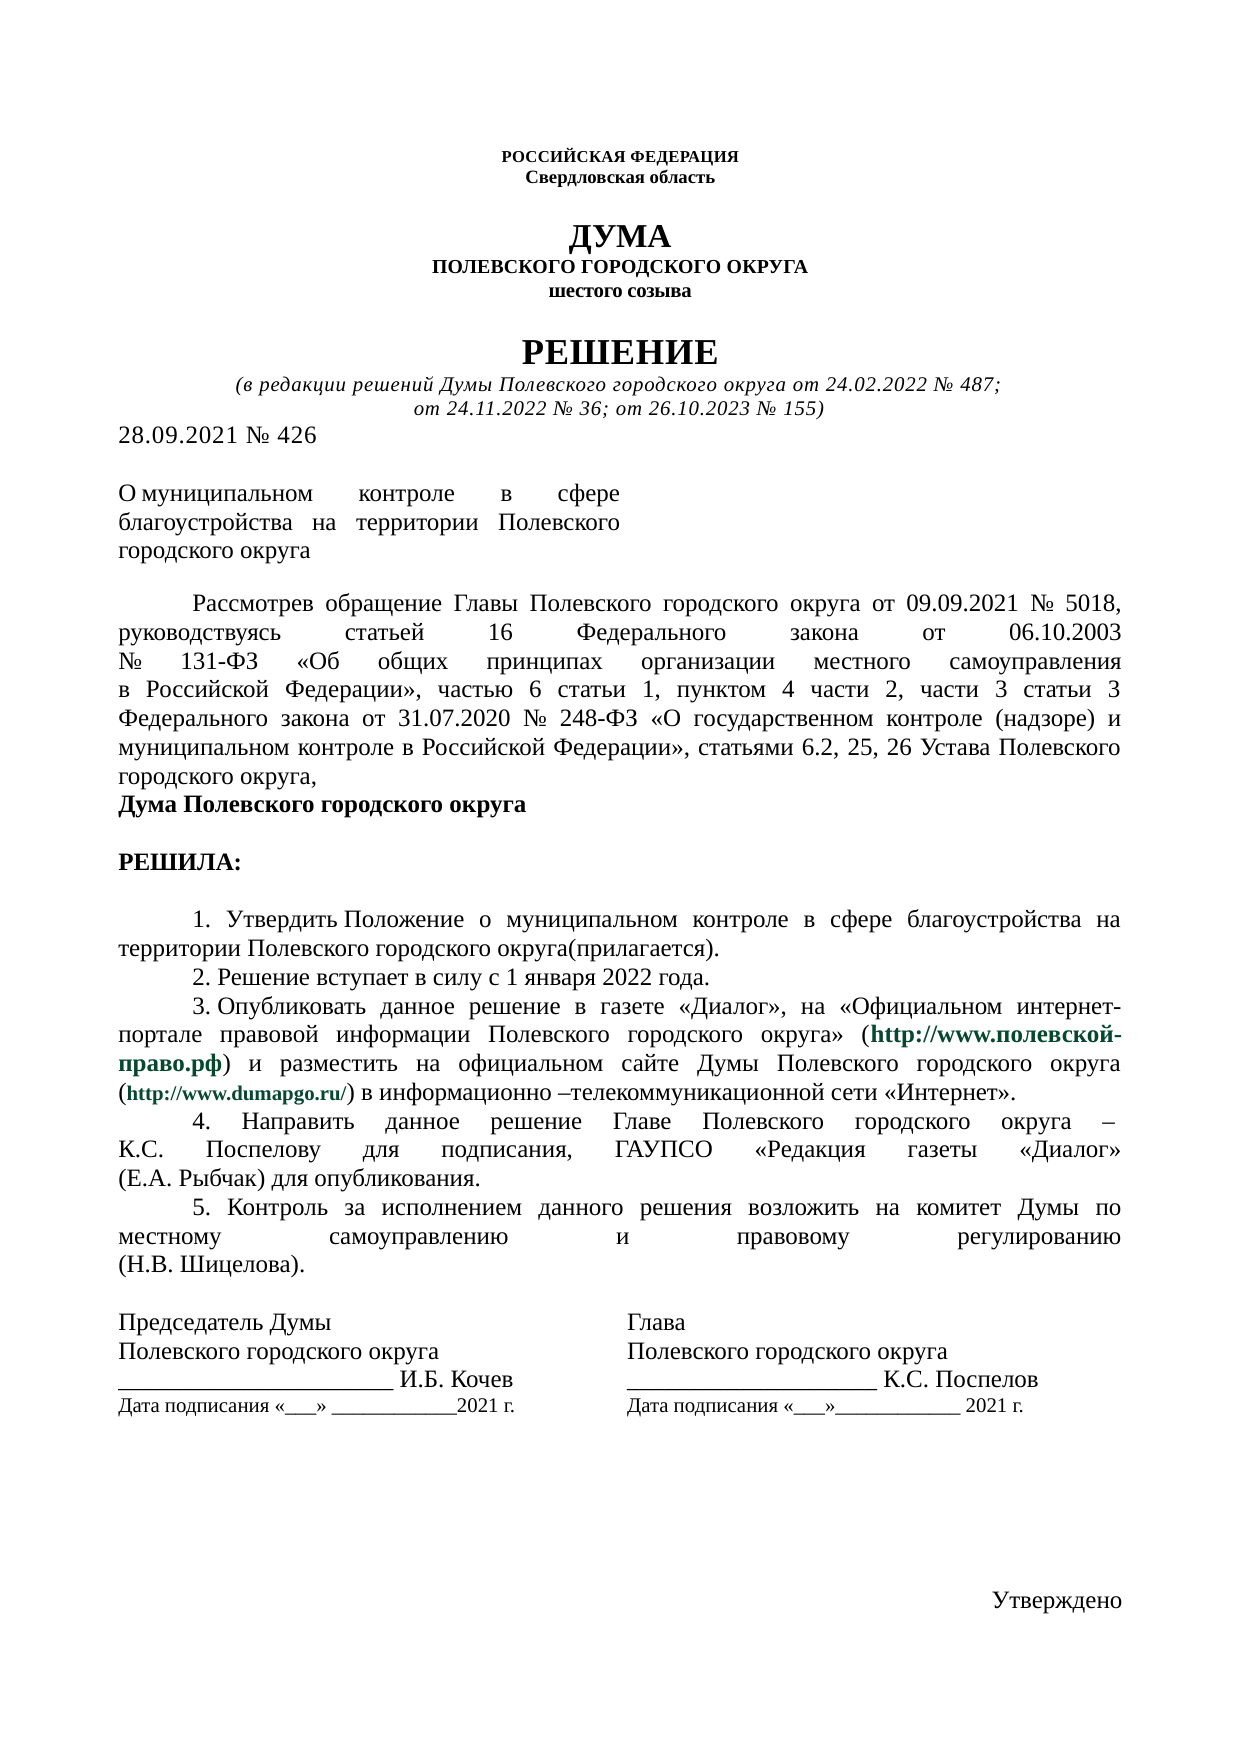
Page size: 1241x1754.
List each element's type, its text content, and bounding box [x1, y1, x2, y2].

text (в редакции решений Думы Полевского городского округа от 24.02.2022 № 487; от 24.11.2022 № 36; от 26.10.2023 № 155) [118, 372, 1122, 420]
text РЕШЕНИЕ [118, 330, 1122, 372]
text Дума Полевского городского округа [118, 789, 1122, 818]
text РОССИЙСКАЯ ФЕДЕРАЦИЯ [118, 147, 1122, 166]
text ДУМА [118, 216, 1122, 255]
text 2. Решение вступает в силу с 1 января 2022 года. [118, 962, 1122, 991]
text О муниципальном контроле в сфере благоустройства на территории Полевского городского округа [118, 478, 620, 564]
text шестого созыва [118, 277, 1122, 302]
table_header Глава Полевского городского округа ____________________ К.С. Поспелов Дата подписания «___»____________ 2021 г. [627, 1307, 1122, 1417]
text Рассмотрев обращение Главы Полевского городского округа от 09.09.2021 № 5018, руководствуясь статьей 16 Федерального закона от 06.10.2003 № 131-ФЗ «Об общих принципах организации местного самоуправления в Российской Федерации», частью 6 статьи 1, пунктом 4 части 2, части 3 статьи 3 Федерального закона от 31.07.2020 № 248-ФЗ «О государственном контроле (надзоре) и муниципальном контроле в Российской Федерации», статьями 6.2, 25, 26 Устава Полевского городского округа, [118, 588, 1122, 789]
text ПОЛЕВСКОГО ГОРОДСКОГО ОКРУГА [118, 255, 1122, 277]
text 5. Контроль за исполнением данного решения возложить на комитет Думы по местному самоуправлению и правовому регулированию (Н.В. Шицелова). [118, 1192, 1122, 1278]
table_header Председатель Думы Полевского городского округа ______________________ И.Б. Кочев Дата подписания «___» ____________2021 г. [118, 1307, 627, 1417]
text Утверждено [118, 1585, 1122, 1614]
text 1. Утвердить Положение о муниципальном контроле в сфере благоустройства на территории Полевского городского округа(прилагается). [118, 904, 1122, 962]
text 4. Направить данное решение Главе Полевского городского округа – К.С. Поспелову для подписания, ГАУПСО «Редакция газеты «Диалог» (Е.А. Рыбчак) для опубликования. [118, 1106, 1122, 1192]
text 3. Опубликовать данное решение в газете «Диалог», на «Официальном интернет-портале правовой информации Полевского городского округа» (http://www.полевской-право.рф) и разместить на официальном сайте Думы Полевского городского округа (http://www.dumapgo.ru/) в информационно –телекоммуникационной сети «Интернет». [118, 991, 1122, 1106]
text РЕШИЛА: [118, 847, 1122, 876]
text 28.09.2021 № 426 [118, 420, 1122, 449]
text Свердловская область [118, 166, 1122, 188]
